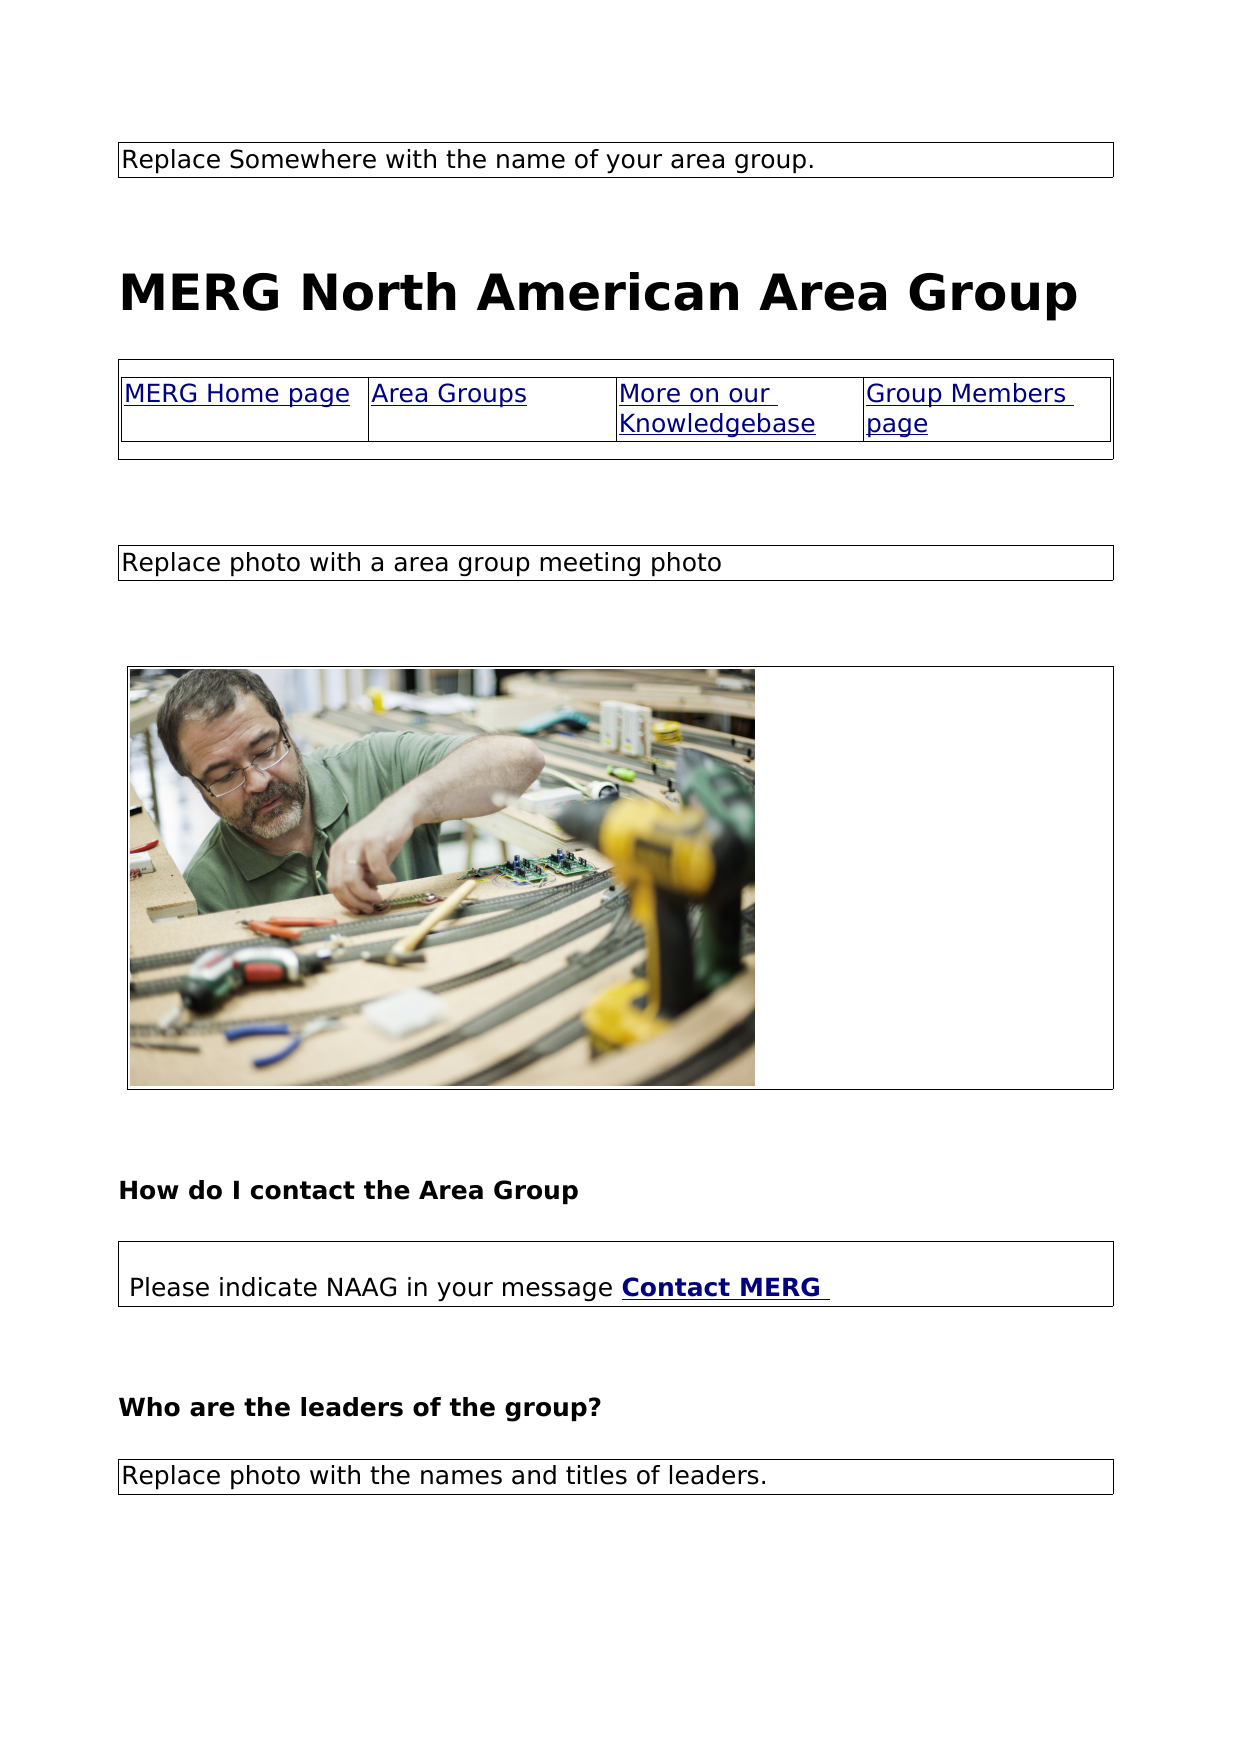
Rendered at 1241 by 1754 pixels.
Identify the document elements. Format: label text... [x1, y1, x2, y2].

subtitle Who are the leaders of the group? [118, 1393, 1122, 1422]
picture [129, 669, 755, 1086]
table_header More on our Knowledgebase [617, 378, 863, 441]
table_header MERG Home page [122, 378, 368, 441]
subtitle How do I contact the Area Group [118, 1176, 1122, 1205]
subtitle MERG North American Area Group [118, 264, 1122, 323]
table_header Area Groups [369, 378, 616, 441]
table_header Group Members page [864, 378, 1110, 441]
table_header Replace Somewhere with the name of your area group. [119, 143, 1113, 177]
table_header Please indicate NAAG in your message Contact MERG [119, 1242, 1113, 1306]
table_header [128, 667, 1113, 1089]
table_header [119, 360, 1113, 459]
table_header Replace photo with a area group meeting photo [119, 546, 1113, 580]
table_header Replace photo with the names and titles of leaders. [119, 1460, 1113, 1494]
